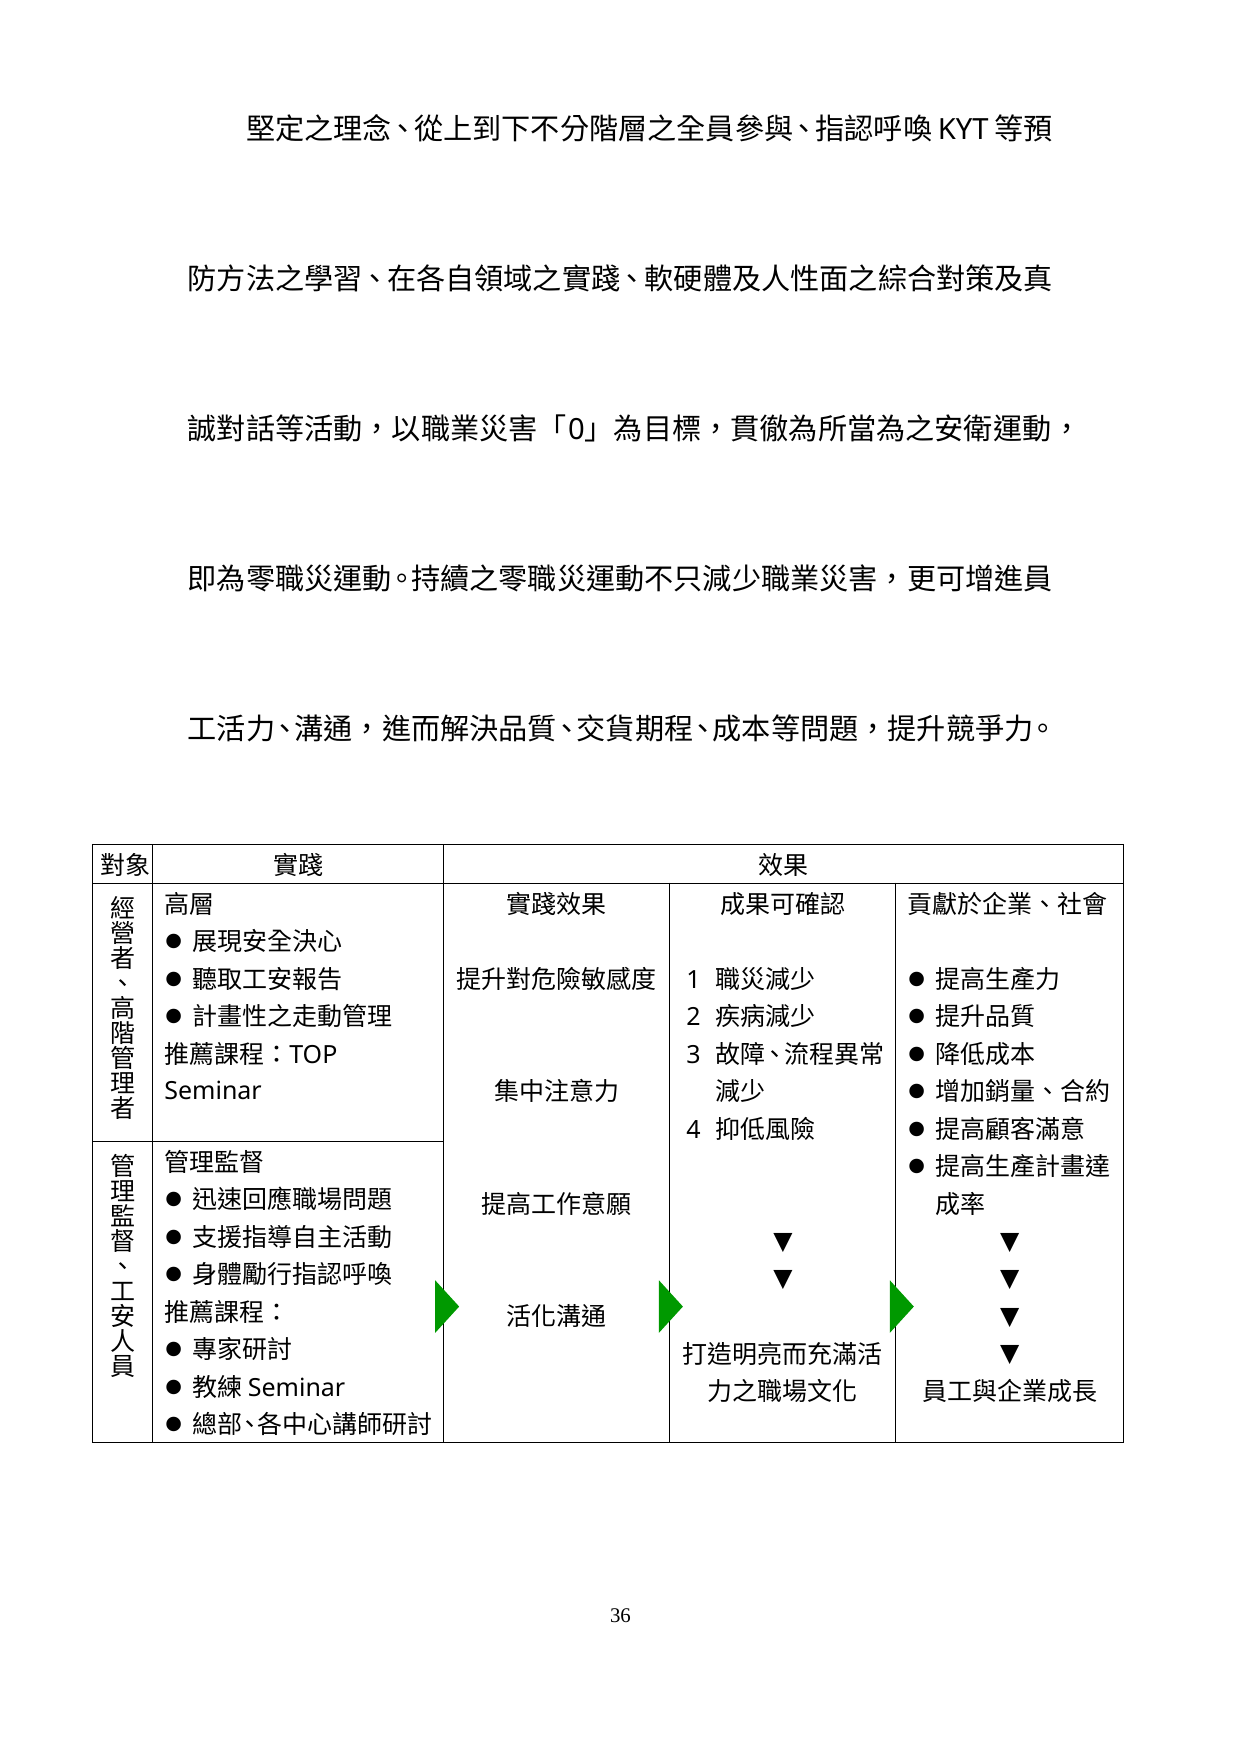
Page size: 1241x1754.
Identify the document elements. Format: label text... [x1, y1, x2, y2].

table_cell 高層 展現安全決心 聽取工安報告 計畫性之走動管理 推薦課程：TOP Seminar [153, 884, 443, 1141]
text 堅定之理念、從上到下不分階層之全員參與、指認呼喚KYT等預防方法之學習、在各自領域之實踐、軟硬體及人性面之綜合對策及真誠對話等活動，以職業災害「0」為目標，貫徹為所當為之安衛運動，即為零職災運動。持續之零職災運動不只減少職業災害，更可增進員工活力、溝通，進而解決品質、交貨期程、成本等問題，提升競爭力。 [187, 89, 1053, 764]
table_cell 管理監督、工安人員 [93, 1142, 152, 1442]
table_cell 實踐效果 提升對危險敏感度 集中注意力 提高工作意願 活化溝通 [444, 884, 669, 1442]
table_cell 貢獻於企業、社會 提高生產力 提升品質 降低成本 增加銷量、合約 提高顧客滿意 提高生產計畫達成率 ▼ ▼ ▼ ▼ 員工與企業成長 提高社會信賴 確保優秀人才 激發開創意願 擴大回饋社會 [896, 884, 1123, 1442]
table_cell 管理監督 迅速回應職場問題 支援指導自主活動 身體勵行指認呼喚 推薦課程： 專家研討 教練 Seminar 總部、各中心講師研討 [153, 1142, 443, 1442]
table_header 效果 [444, 845, 1123, 882]
table_header 實踐 [153, 845, 443, 882]
table_cell 成果可確認 職災減少 疾病減少 故障、流程異常減少 抑低風險 ▼ ▼ 打造明亮而充滿活力之職場文化 提高工作意願 遵守規則、標準 提升專業能力 瘕疵、申訴減少 [670, 884, 895, 1442]
table_header 對象 [93, 845, 152, 882]
table_cell 經營者、高階管理者 [93, 884, 152, 1141]
